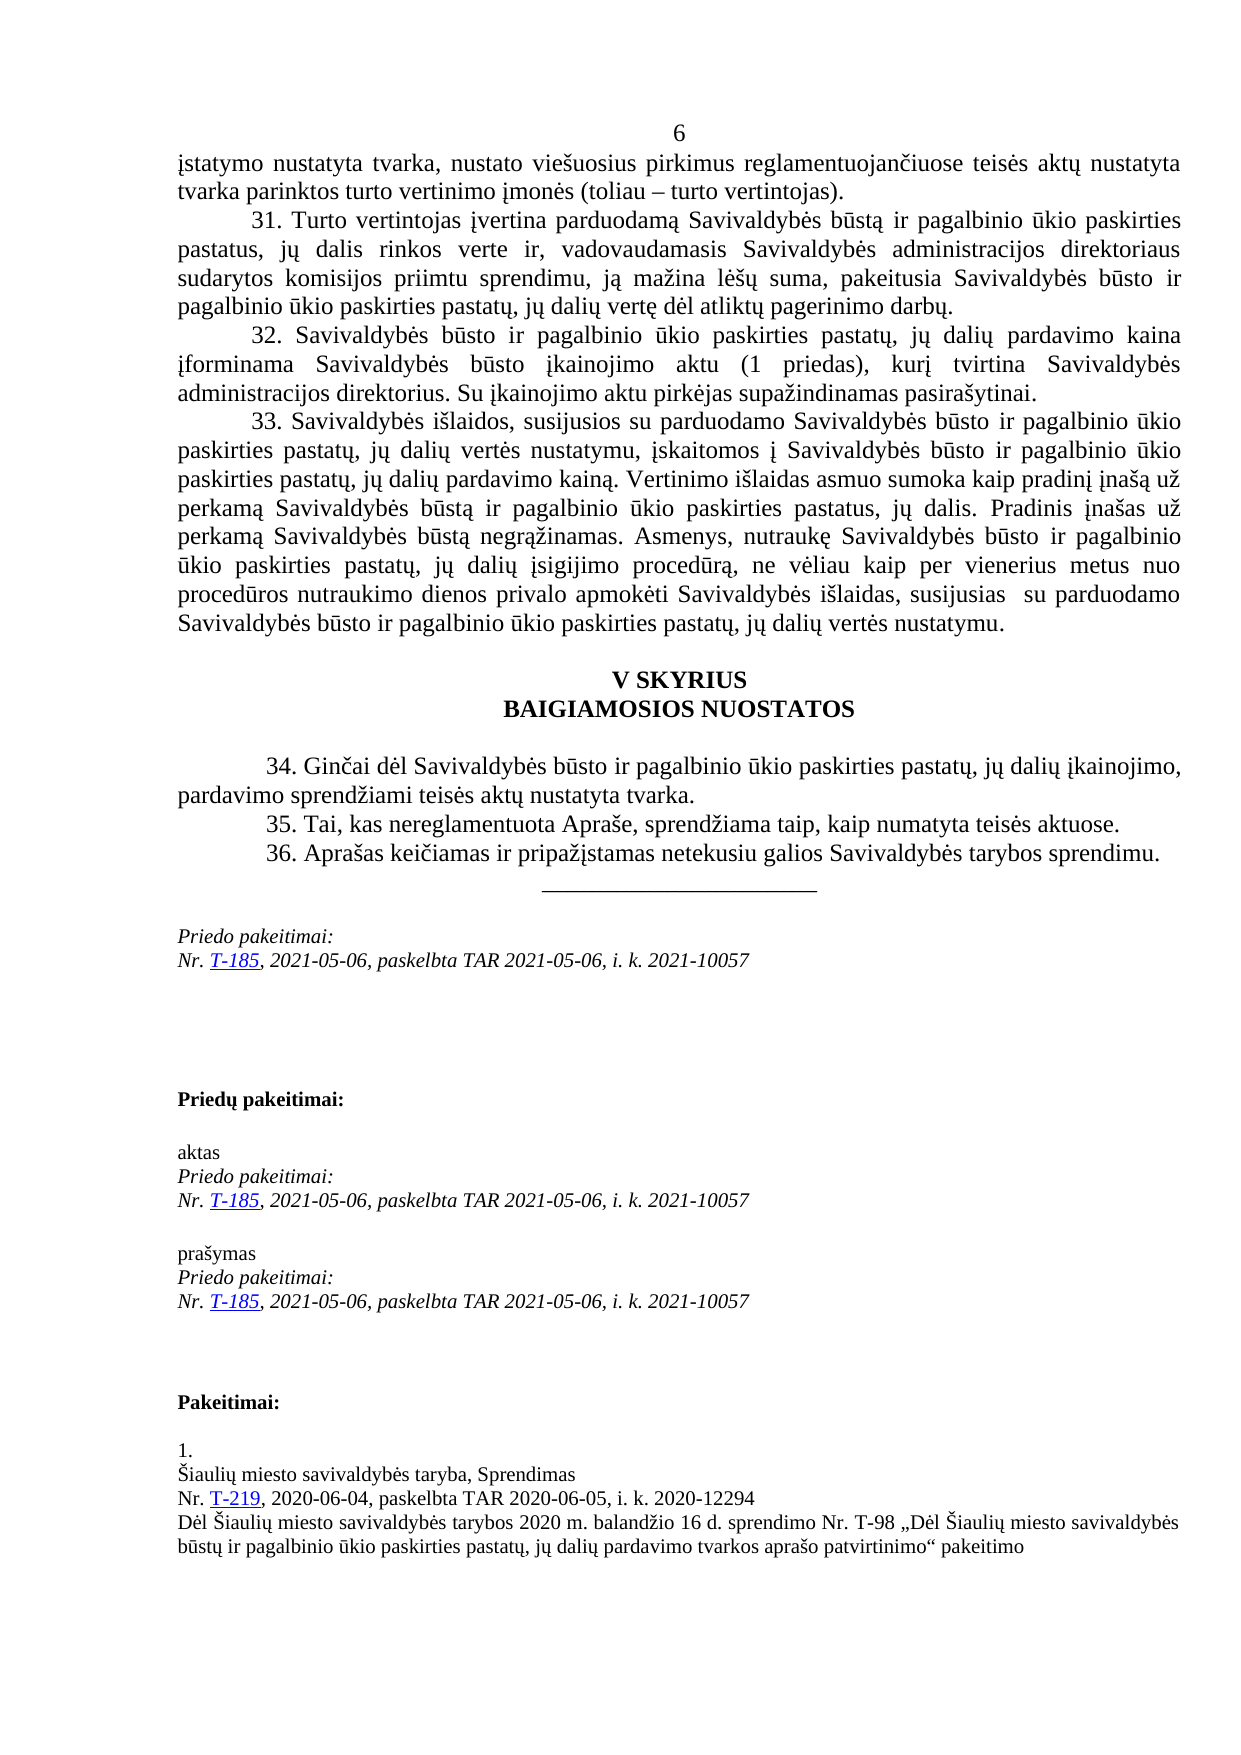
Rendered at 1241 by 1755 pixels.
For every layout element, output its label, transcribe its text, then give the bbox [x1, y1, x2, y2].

text 35. Tai, kas nereglamentuota Apraše, sprendžiama taip, kaip numatyta teisės aktuose. [177, 809, 1181, 838]
text Nr. T-185, 2021-05-06, paskelbta TAR 2021-05-06, i. k. 2021-10057 [177, 1289, 1181, 1313]
text Priedo pakeitimai: [177, 1164, 1181, 1188]
text Dėl Šiaulių miesto savivaldybės tarybos 2020 m. balandžio 16 d. sprendimo Nr. T-98 „Dėl Šiaulių miesto savivaldybės būstų ir pagalbinio ūkio paskirties pastatų, jų dalių pardavimo tvarkos aprašo patvirtinimo“ pakeitimo [177, 1510, 1181, 1558]
text Priedo pakeitimai: [177, 924, 1181, 948]
text Priedų pakeitimai: [177, 1087, 1181, 1111]
text Nr. T-185, 2021-05-06, paskelbta TAR 2021-05-06, i. k. 2021-10057 [177, 1188, 1181, 1212]
text BAIGIAMOSIOS NUOSTATOS [177, 694, 1181, 723]
text aktas [177, 1140, 1181, 1164]
text V SKYRIUS [177, 665, 1181, 694]
text 32. Savivaldybės būsto ir pagalbinio ūkio paskirties pastatų, jų dalių pardavimo kaina įforminama Savivaldybės būsto įkainojimo aktu (1 priedas), kurį tvirtina Savivaldybės administracijos direktorius. Su įkainojimo aktu pirkėjas supažindinamas pasirašytinai. [177, 320, 1181, 406]
text 1. [177, 1438, 1181, 1462]
text 33. Savivaldybės išlaidos, susijusios su parduodamo Savivaldybės būsto ir pagalbinio ūkio paskirties pastatų, jų dalių vertės nustatymu, įskaitomos į Savivaldybės būsto ir pagalbinio ūkio paskirties pastatų, jų dalių pardavimo kainą. Vertinimo išlaidas asmuo sumoka kaip pradinį įnašą už perkamą Savivaldybės būstą ir pagalbinio ūkio paskirties pastatus, jų dalis. Pradinis įnašas už perkamą Savivaldybės būstą negrąžinamas. Asmenys, nutraukę Savivaldybės būsto ir pagalbinio ūkio paskirties pastatų, jų dalių įsigijimo procedūrą, ne vėliau kaip per vienerius metus nuo procedūros nutraukimo dienos privalo apmokėti Savivaldybės išlaidas, susijusias su parduodamo Savivaldybės būsto ir pagalbinio ūkio paskirties pastatų, jų dalių vertės nustatymu. [177, 406, 1181, 636]
text įstatymo nustatyta tvarka, nustato viešuosius pirkimus reglamentuojančiuose teisės aktų nustatyta tvarka parinktos turto vertinimo įmonės (toliau – turto vertintojas). [177, 148, 1181, 205]
text prašymas [177, 1241, 1181, 1265]
text Nr. T-185, 2021-05-06, paskelbta TAR 2021-05-06, i. k. 2021-10057 [177, 948, 1181, 972]
text Nr. T-219, 2020-06-04, paskelbta TAR 2020-06-05, i. k. 2020-12294 [177, 1486, 1181, 1510]
text Šiaulių miesto savivaldybės taryba, Sprendimas [177, 1462, 1181, 1486]
text Pakeitimai: [177, 1390, 1181, 1414]
text 31. Turto vertintojas įvertina parduodamą Savivaldybės būstą ir pagalbinio ūkio paskirties pastatus, jų dalis rinkos verte ir, vadovaudamasis Savivaldybės administracijos direktoriaus sudarytos komisijos priimtu sprendimu, ją mažina lėšų suma, pakeitusia Savivaldybės būsto ir pagalbinio ūkio paskirties pastatų, jų dalių vertę dėl atliktų pagerinimo darbų. [177, 205, 1181, 320]
text 34. Ginčai dėl Savivaldybės būsto ir pagalbinio ūkio paskirties pastatų, jų dalių įkainojimo, pardavimo sprendžiami teisės aktų nustatyta tvarka. [177, 751, 1181, 809]
text Priedo pakeitimai: [177, 1265, 1181, 1289]
text 36. Aprašas keičiamas ir pripažįstamas netekusiu galios Savivaldybės tarybos sprendimu. [177, 838, 1181, 866]
text ______________________ [177, 866, 1181, 895]
